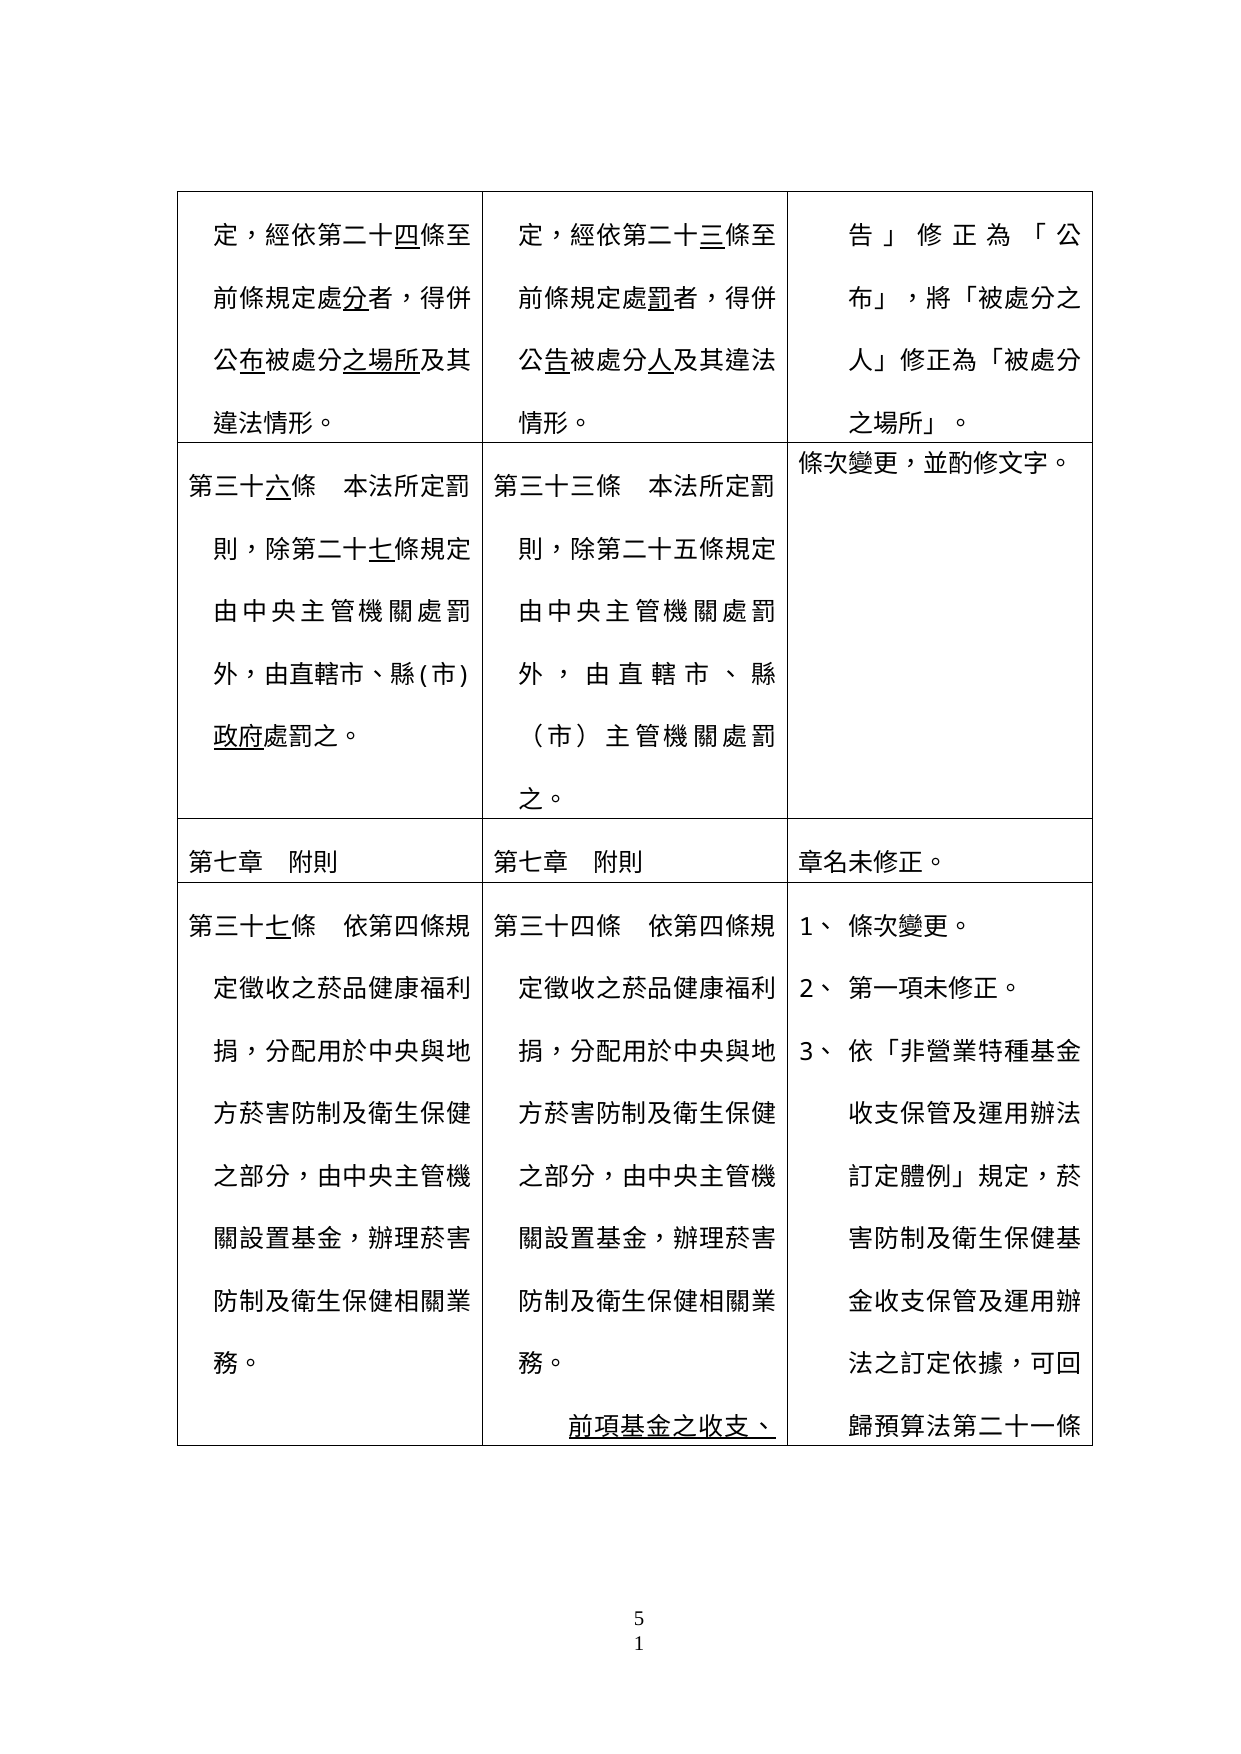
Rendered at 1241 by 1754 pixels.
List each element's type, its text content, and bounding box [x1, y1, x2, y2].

table_cell 告」修正為「公布」，將「被處分之人」修正為「被處分之場所」。 [788, 192, 1092, 442]
table_cell 章名未修正。 [788, 819, 1092, 882]
table_cell 第三十四條 依第四條規定徵收之菸品健康福利捐，分配用於中央與地方菸害防制及衛生保健之部分，由中央主管機關設置基金，辦理菸害防制及衛生保健相關業務。 前項基金之收支、 [483, 883, 787, 1445]
table_cell 第三十七條 依第四條規定徵收之菸品健康福利捐，分配用於中央與地方菸害防制及衛生保健之部分，由中央主管機關設置基金，辦理菸害防制及衛生保健相關業務。 [178, 883, 482, 1445]
table_cell 第七章 附則 [483, 819, 787, 882]
table_cell 條次變更，並酌修文字。 [788, 443, 1092, 818]
table_cell 第三十六條 本法所定罰則，除第二十七條規定由中央主管機關處罰外，由直轄市、縣(市)政府處罰之。 [178, 443, 482, 818]
table_cell 第七章 附則 [178, 819, 482, 882]
table_cell 第三十三條 本法所定罰則，除第二十五條規定由中央主管機關處罰外，由直轄市、縣（市）主管機關處罰之。 [483, 443, 787, 818]
table_cell 條次變更。 第一項未修正。 依「非營業特種基金收支保管及運用辦法訂定體例」規定，菸害防制及衛生保健基金收支保管及運用辦法之訂定依據，可回歸預算法第二十一條 [788, 883, 1092, 1445]
table_cell 定，經依第二十三條至前條規定處罰者，得併公告被處分人及其違法情形。 [483, 192, 787, 442]
table_cell 定，經依第二十四條至前條規定處分者，得併公布被處分之場所及其違法情形。 [178, 192, 482, 442]
